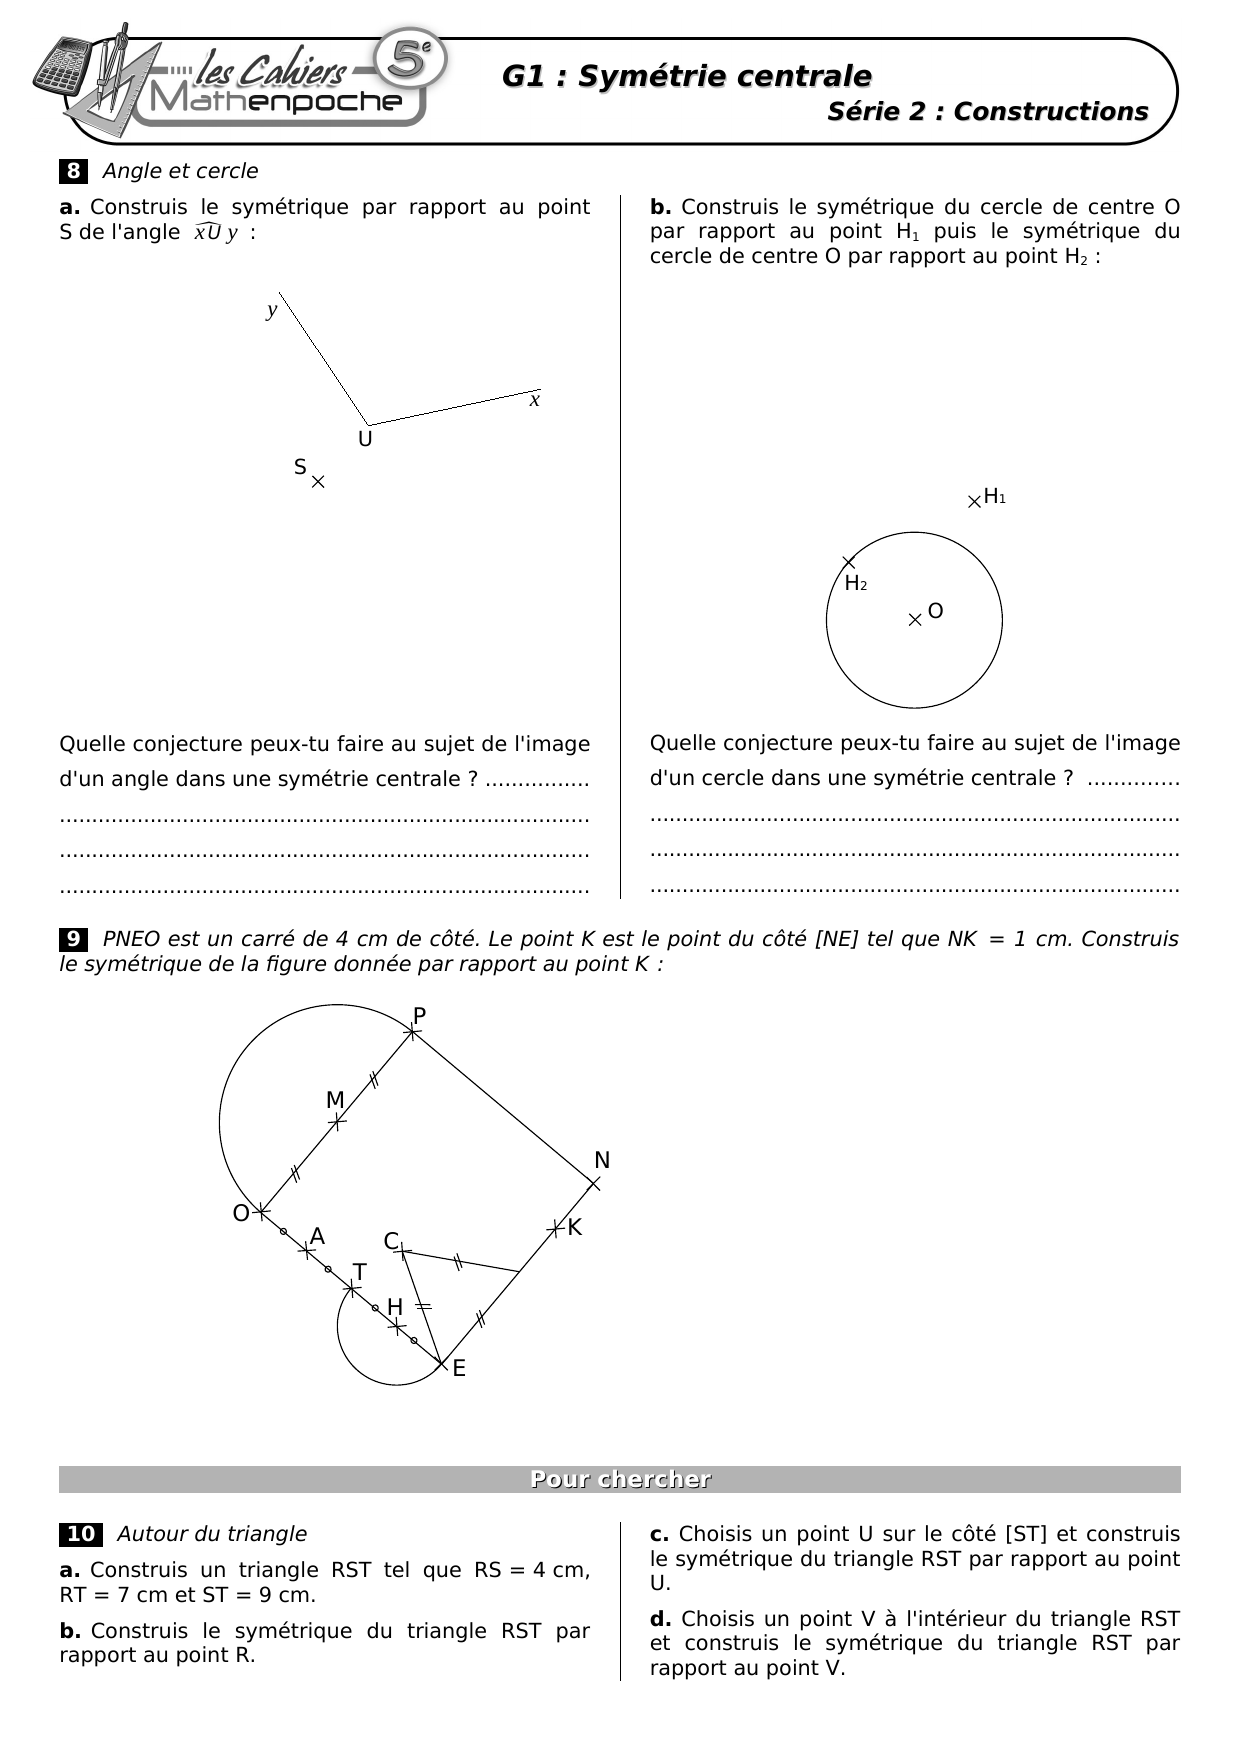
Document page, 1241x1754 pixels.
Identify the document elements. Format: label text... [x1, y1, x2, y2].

picture [30, 18, 1182, 152]
list Choisis un point V à l'intérieur du triangle RST et construis le symétrique du triangle RST par rapport au point V. [649, 1607, 1181, 1680]
list PNEO est un carré de 4 cm de côté. Le point K est le point du côté [NE] tel que NK = 1 cm. Construis le symétrique de la figure donnée par rapport au point K : [59, 927, 1181, 976]
text Quelle conjecture peux-tu faire au sujet de l'image d'un cercle dans une symétrie centrale ? [649, 720, 1181, 791]
list Choisis un point U sur le côté [ST] et construis le symétrique du triangle RST par rapport au point U. [649, 1522, 1181, 1595]
list Angle et cercle [88, 159, 1181, 184]
list Construis le symétrique du cercle de centre O par rapport au point H1 puis le symétrique du cercle de centre O par rapport au point H2 : [649, 195, 1181, 268]
text Quelle conjecture peux-tu faire au sujet de l'image d'un angle dans une symétrie centrale ? [59, 721, 591, 792]
list Construis le symétrique du triangle RST par rapport au point R. [59, 1619, 591, 1667]
list Autour du triangle [59, 1522, 591, 1547]
list Pour chercher [59, 1466, 1181, 1493]
list Construis le symétrique par rapport au point S de l'angle : [59, 195, 591, 245]
list Construis un triangle RST tel que RS = 4 cm, RT = 7 cm et ST = 9 cm. [59, 1558, 591, 1607]
